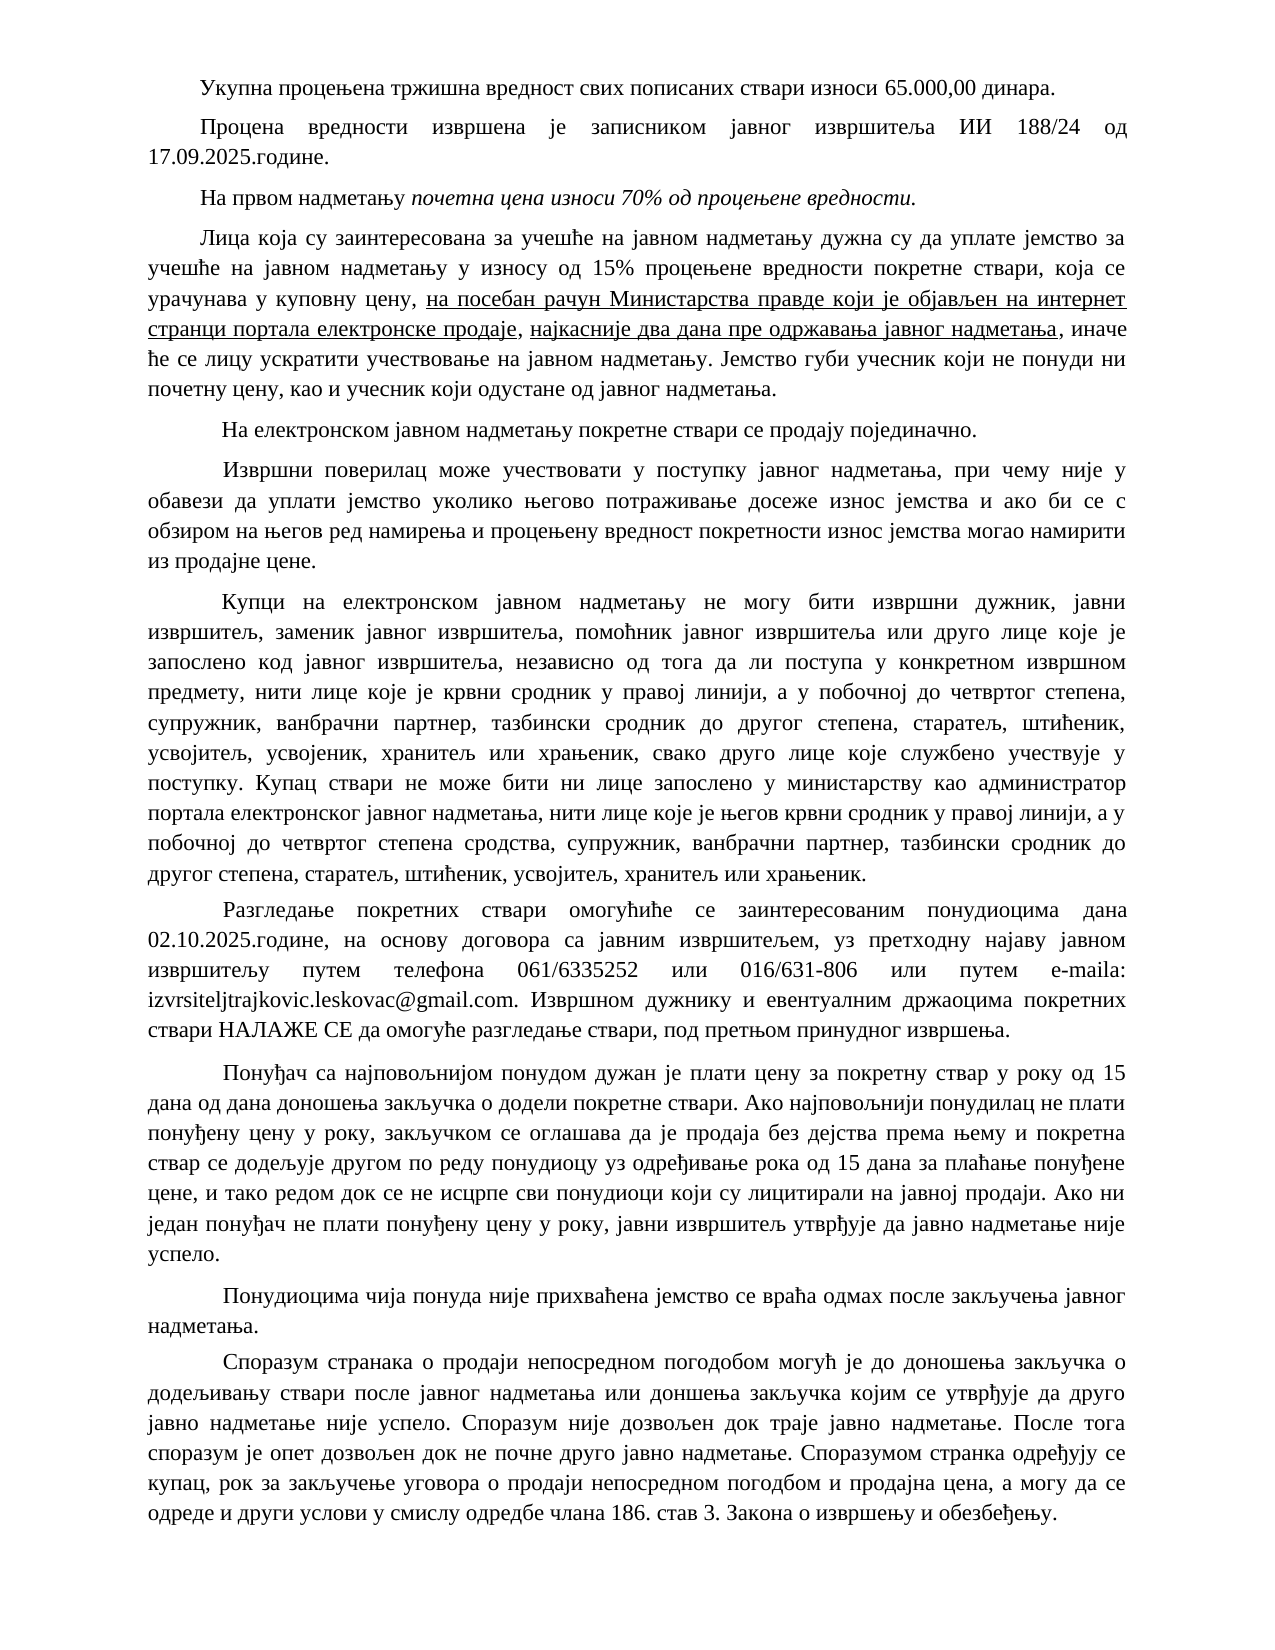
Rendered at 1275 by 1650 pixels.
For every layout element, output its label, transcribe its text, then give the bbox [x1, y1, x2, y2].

text Лица која су заинтересована за учешће на јавном надметању дужна су да уплате јемство за учешће на јавном надметању у износу од 15% процењене вредности покретне ствари, која се урачунава у куповну цену, на посебан рачун Министарства правде који је објављен на интернет странци портала електронске продаје, најкaсније два дана пре одржавања јавног надметања, иначе ће се лицу ускратити учествовање на јавном надметању. Јемство губи учесник који не понуди ни почетну цену, као и учесник који одустане од јавног надметања. [148, 224, 1127, 402]
text Извршни поверилац може учествовати у поступку јавног надметања, при чему није у обавези да уплати јемство уколико његово потраживање досеже износ јемства и ако би се с обзиром на његов ред намирења и процењену вредност покретности износ јемства могао намирити из продајне цене. [148, 456, 1127, 573]
text Укупна процењена тржишна вредност свих пописаних ствари износи 65.000,00 динара. [148, 74, 1127, 100]
text Понуђач са најповољнијом понудом дужан је плати цену за покретну ствар у року од 15 дана од дана доношења закључка о додели покретне ствари. Ако најповољнији понудилац не плати понуђену цену у року, закључком се оглашава да је продаја без дејства према њему и покретна ствар се додељује другом по реду понудиоцу уз одређивање рока од 15 дана за плаћање понуђене цене, и тако редом док се не исцрпе сви понудиоци који су лицитирали на јавној продаји. Ако ни један понуђач не плати понуђену цену у року, јавни извршитељ утврђује да јавно надметање није успело. [148, 1059, 1127, 1266]
text Споразум странака о продаји непосредном погодобом могућ је до доношења закључка о додељивању ствари после јавног надметања или доншења закључка којим се утврђује да друго јавно надметање није успело. Споразум није дозвољен док траје јавно надметање. После тога споразум је опет дозвољен док не почне друго јавно надметање. Споразумом странка одређују се купац, рок за закључење уговора о продаји непосредном погодбом и продајна цена, а могу да се одреде и други услови у смислу одредбе члана 186. став 3. Закона о извршењу и обезбеђењу. [148, 1348, 1127, 1526]
text Купци на електронском јавном надметању не могу бити извршни дужник, јавни извршитељ, заменик јавног извршитеља, помоћник јавног извршитеља или друго лице које је запослено код јавног извршитеља, независно од тога да ли поступа у конкретном извршном предмету, нити лице које је крвни сродник у правој линији, а у побочној до четвртог степена, супружник, ванбрачни партнер, тазбински сродник до другог степена, старатељ, штићеник, усвојитељ, усвојеник, хранитељ или храњеник, свако друго лице које службено учествује у поступку. Купац ствари не може бити ни лице запослено у министарству као администратор портала електронског јавног надметања, нити лице које је његов крвни сродник у правој линији, а у побочној до четвртог степена сродства, супружник, ванбрачни партнер, тазбински сродник до другог степена, старатељ, штићеник, усвојитељ, хранитељ или храњеник. [148, 588, 1127, 886]
text Процена вредности извршена је записником јавног извршитеља ИИ 188/24 од 17.09.2025.године. [148, 113, 1127, 169]
text На електронском јавном надметању покретне ствари се продаjу појединачно. [148, 416, 1127, 442]
text На првом надметању почетна цена износи 70% од процењене вредности. [148, 183, 1127, 210]
text Разгледање покретних ствари омогућиће се заинтересованим понудиоцима дана 02.10.2025.године, на основу договора са јавним извршитељем, уз претходну најаву јавном извршитељу путем телефона 061/6335252 или 016/631-806 или путем e-mailа: izvrsiteljtrajkovic.leskovac@gmail.com. Извршном дужнику и евентуалним држаоцима покретних ствари НАЛАЖЕ СЕ да омогуће разгледање ствари, под претњом принудног извршења. [148, 896, 1127, 1043]
text Понудиоцима чија понуда није прихваћена јемство се враћа одмах после закључења јавног надметања. [148, 1282, 1127, 1338]
